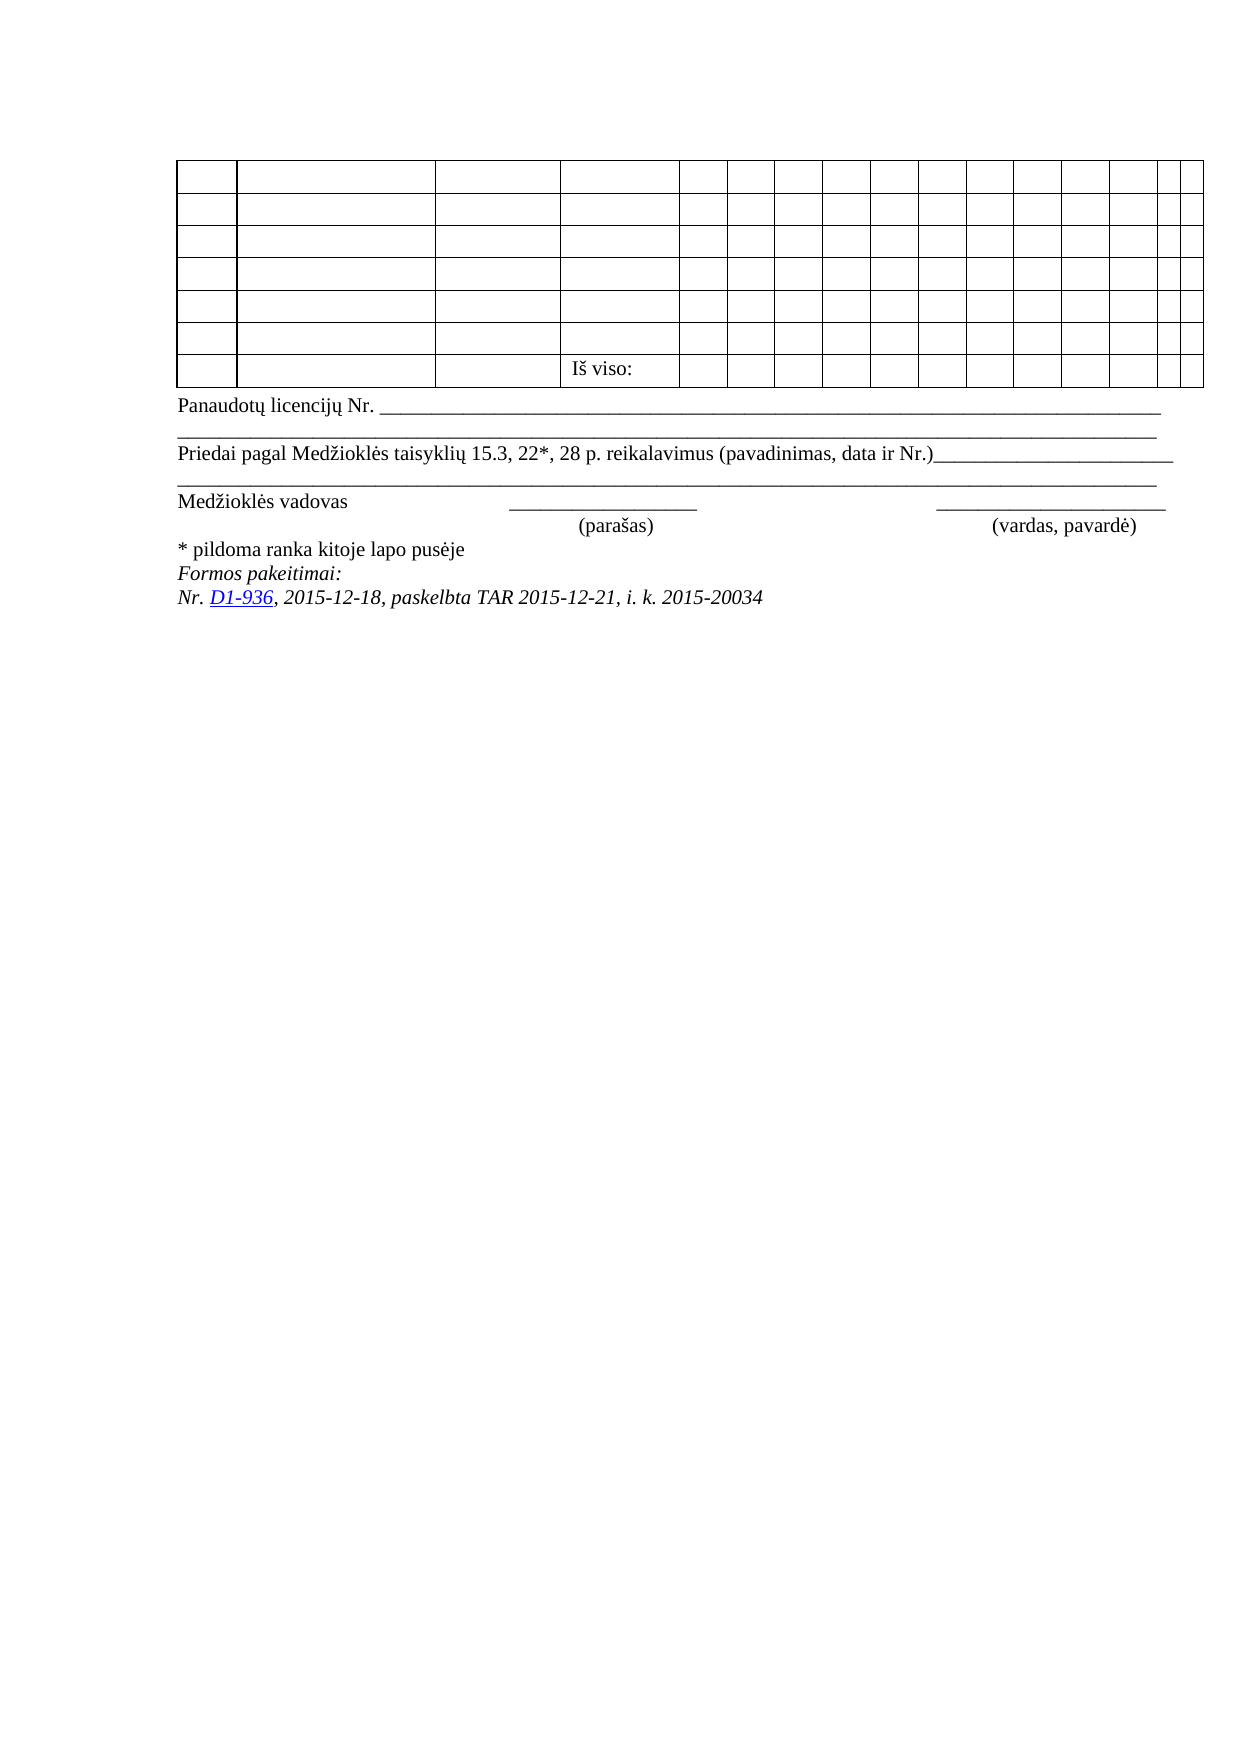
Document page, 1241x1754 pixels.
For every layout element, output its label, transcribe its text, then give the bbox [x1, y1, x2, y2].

text Formos pakeitimai: [177, 561, 1181, 585]
table_cell [178, 226, 236, 257]
table_cell [680, 258, 727, 289]
table_cell [1181, 291, 1203, 322]
text (parašas) (vardas, pavardė) [177, 513, 1181, 537]
table_cell [238, 258, 435, 289]
table_cell [1014, 355, 1061, 387]
text ______________________________________________________________________________________________ [177, 465, 1181, 489]
table_cell [178, 291, 236, 322]
table_cell [680, 355, 727, 387]
table_cell [1181, 323, 1203, 354]
table_cell [436, 323, 560, 354]
table_cell [775, 291, 822, 322]
table_cell [1158, 355, 1180, 387]
table_cell [967, 194, 1013, 225]
table_cell [1062, 194, 1109, 225]
table_cell [775, 161, 822, 192]
table_cell [1014, 194, 1061, 225]
table_cell [871, 323, 918, 354]
table_cell [728, 323, 774, 354]
table_cell [967, 323, 1013, 354]
table_cell [728, 355, 774, 387]
table_cell [1110, 291, 1157, 322]
text Nr. D1-936, 2015-12-18, paskelbta TAR 2015-12-21, i. k. 2015-20034 [177, 585, 1181, 609]
table_cell [178, 323, 236, 354]
table_cell [775, 258, 822, 289]
table_cell [436, 194, 560, 225]
table_cell [680, 161, 727, 192]
table_cell [1181, 194, 1203, 225]
table_cell [1181, 161, 1203, 192]
table_cell [178, 258, 236, 289]
table_cell [823, 258, 870, 289]
table_cell [1062, 355, 1109, 387]
table_cell [728, 258, 774, 289]
table_cell [823, 194, 870, 225]
table_cell [1062, 226, 1109, 257]
table_cell [1110, 226, 1157, 257]
table_cell [823, 355, 870, 387]
table_cell [561, 323, 679, 354]
table_cell [1062, 161, 1109, 192]
table_cell [238, 355, 435, 387]
table_cell [1014, 258, 1061, 289]
table_cell [1014, 323, 1061, 354]
table_cell [178, 194, 236, 225]
table_cell [1014, 161, 1061, 192]
table_cell Iš viso: [561, 355, 679, 387]
table_cell [436, 226, 560, 257]
table_cell [1181, 355, 1203, 387]
table_cell [436, 161, 560, 192]
table_cell [967, 291, 1013, 322]
table_cell [1110, 323, 1157, 354]
table_cell [561, 258, 679, 289]
text * pildoma ranka kitoje lapo pusėje [177, 537, 1181, 561]
table_cell [680, 323, 727, 354]
table_cell [561, 161, 679, 192]
table_cell [178, 161, 236, 192]
table_cell [1110, 161, 1157, 192]
table_cell [871, 355, 918, 387]
table_cell [1014, 291, 1061, 322]
table_cell [919, 355, 966, 387]
table_cell [728, 161, 774, 192]
table_cell [775, 194, 822, 225]
table_cell [775, 355, 822, 387]
table_cell [967, 355, 1013, 387]
table_cell [178, 355, 236, 387]
table_cell [967, 258, 1013, 289]
table_cell [919, 258, 966, 289]
table_cell [728, 226, 774, 257]
text Priedai pagal Medžioklės taisyklių 15.3, 22*, 28 p. reikalavimus (pavadinimas, data ir Nr.)_______________________ [177, 441, 1181, 465]
table_cell [436, 258, 560, 289]
table_cell [1158, 161, 1180, 192]
table_cell [680, 291, 727, 322]
table_cell [871, 291, 918, 322]
text Medžioklės vadovas __________________ ______________________ [177, 489, 1181, 513]
table_cell [561, 226, 679, 257]
table_cell [871, 226, 918, 257]
table_cell [1158, 226, 1180, 257]
text ______________________________________________________________________________________________ [177, 417, 1181, 441]
table_cell [680, 226, 727, 257]
table_cell [728, 291, 774, 322]
table_cell [561, 194, 679, 225]
table_cell [1158, 291, 1180, 322]
table_cell [823, 323, 870, 354]
table_cell [919, 291, 966, 322]
table_cell [967, 226, 1013, 257]
table_cell [1110, 258, 1157, 289]
table_cell [728, 194, 774, 225]
table_cell [238, 226, 435, 257]
table_cell [1158, 323, 1180, 354]
table_cell [1062, 258, 1109, 289]
table_cell [238, 194, 435, 225]
table_cell [436, 291, 560, 322]
text Panaudotų licencijų Nr. ___________________________________________________________________________ [177, 393, 1181, 417]
table_cell [919, 161, 966, 192]
table_cell [919, 194, 966, 225]
table_cell [823, 226, 870, 257]
table_cell [823, 291, 870, 322]
table_cell [1181, 258, 1203, 289]
table_cell [1110, 194, 1157, 225]
table_cell [561, 291, 679, 322]
table_cell [238, 291, 435, 322]
table_cell [967, 161, 1013, 192]
table_cell [1110, 355, 1157, 387]
table_cell [436, 355, 560, 387]
table_cell [1014, 226, 1061, 257]
table_cell [775, 323, 822, 354]
table_cell [919, 323, 966, 354]
table_cell [1158, 194, 1180, 225]
table_cell [1181, 226, 1203, 257]
table_cell [823, 161, 870, 192]
table_cell [775, 226, 822, 257]
table_cell [871, 161, 918, 192]
table_cell [238, 323, 435, 354]
table_cell [1062, 291, 1109, 322]
table_cell [919, 226, 966, 257]
table_cell [1062, 323, 1109, 354]
table_cell [871, 258, 918, 289]
table_cell [871, 194, 918, 225]
table_cell [680, 194, 727, 225]
table_cell [238, 161, 435, 192]
table_cell [1158, 258, 1180, 289]
